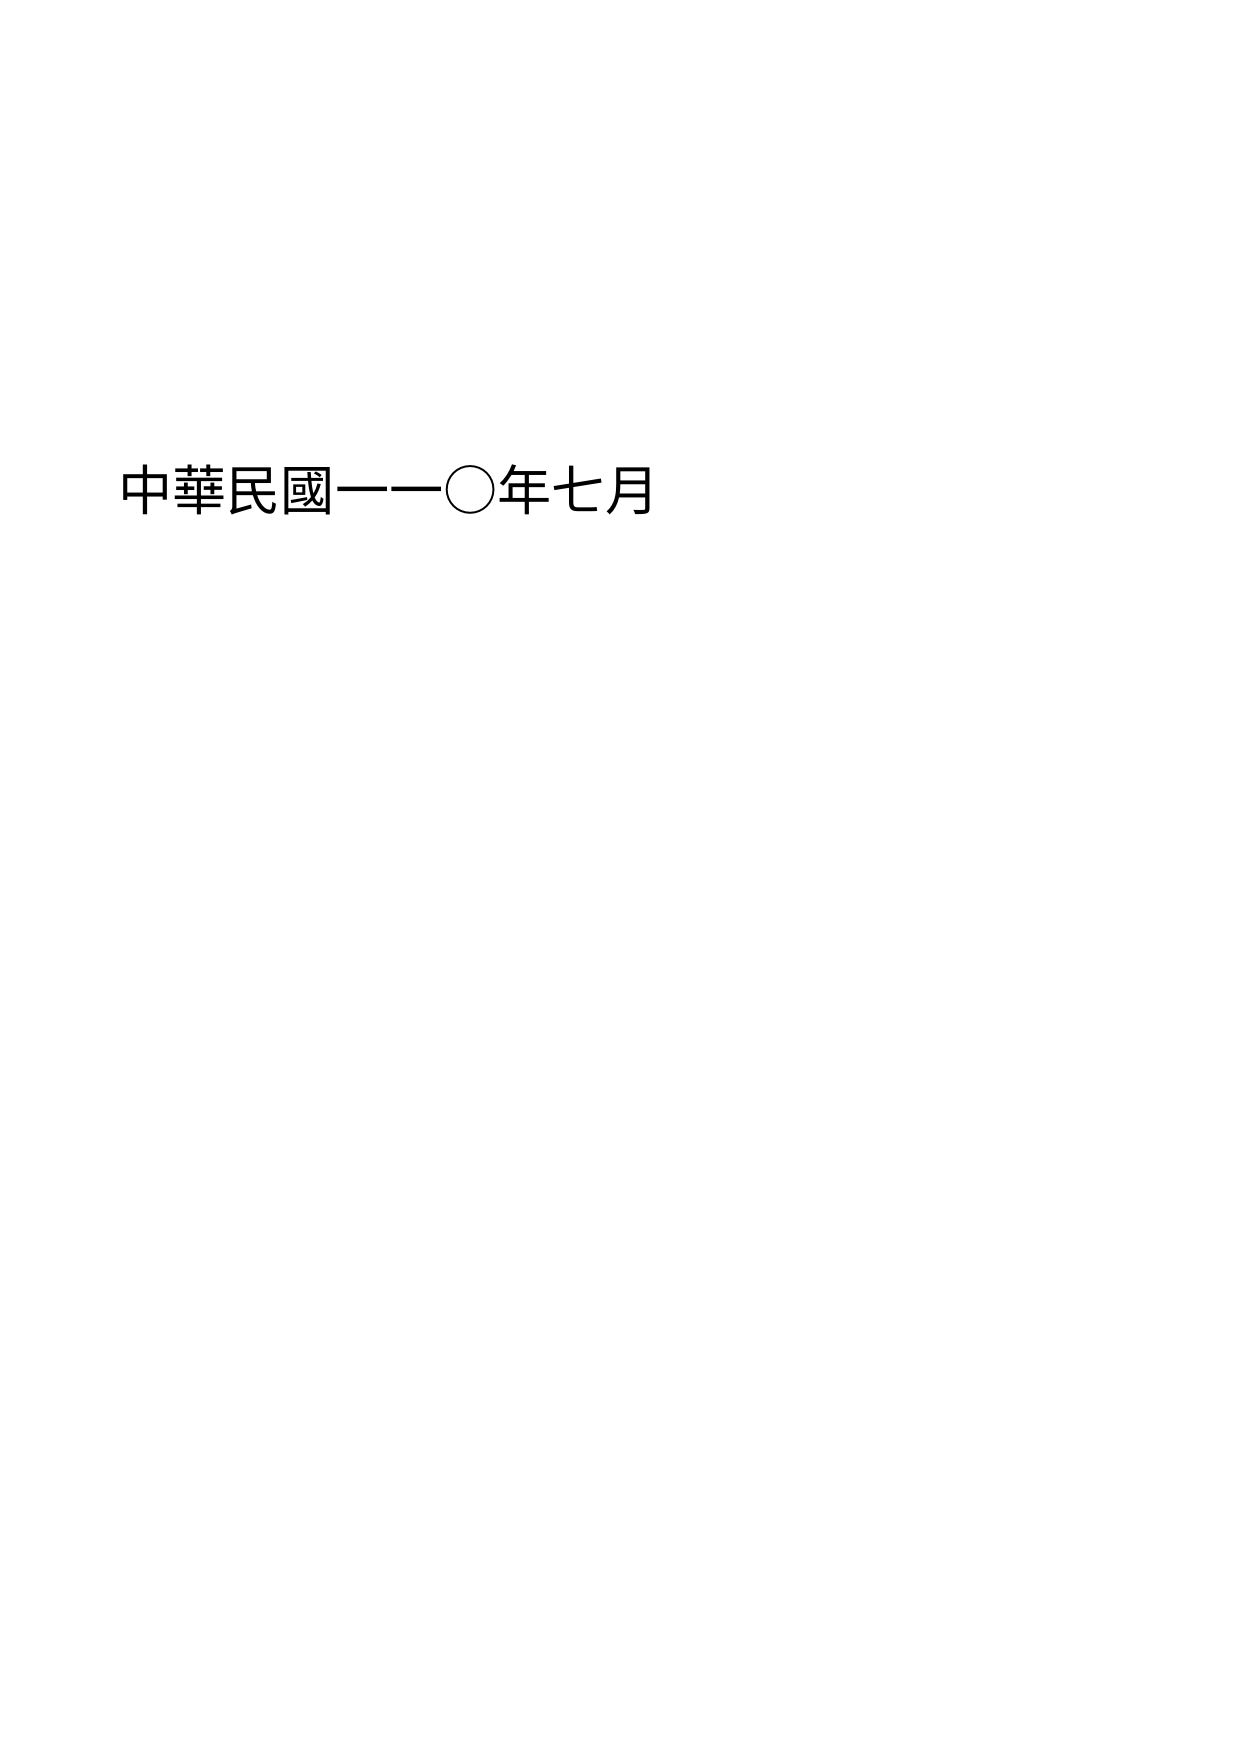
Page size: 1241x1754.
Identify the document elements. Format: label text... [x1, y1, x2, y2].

text 中華民國一一○年七月 [118, 469, 1122, 521]
